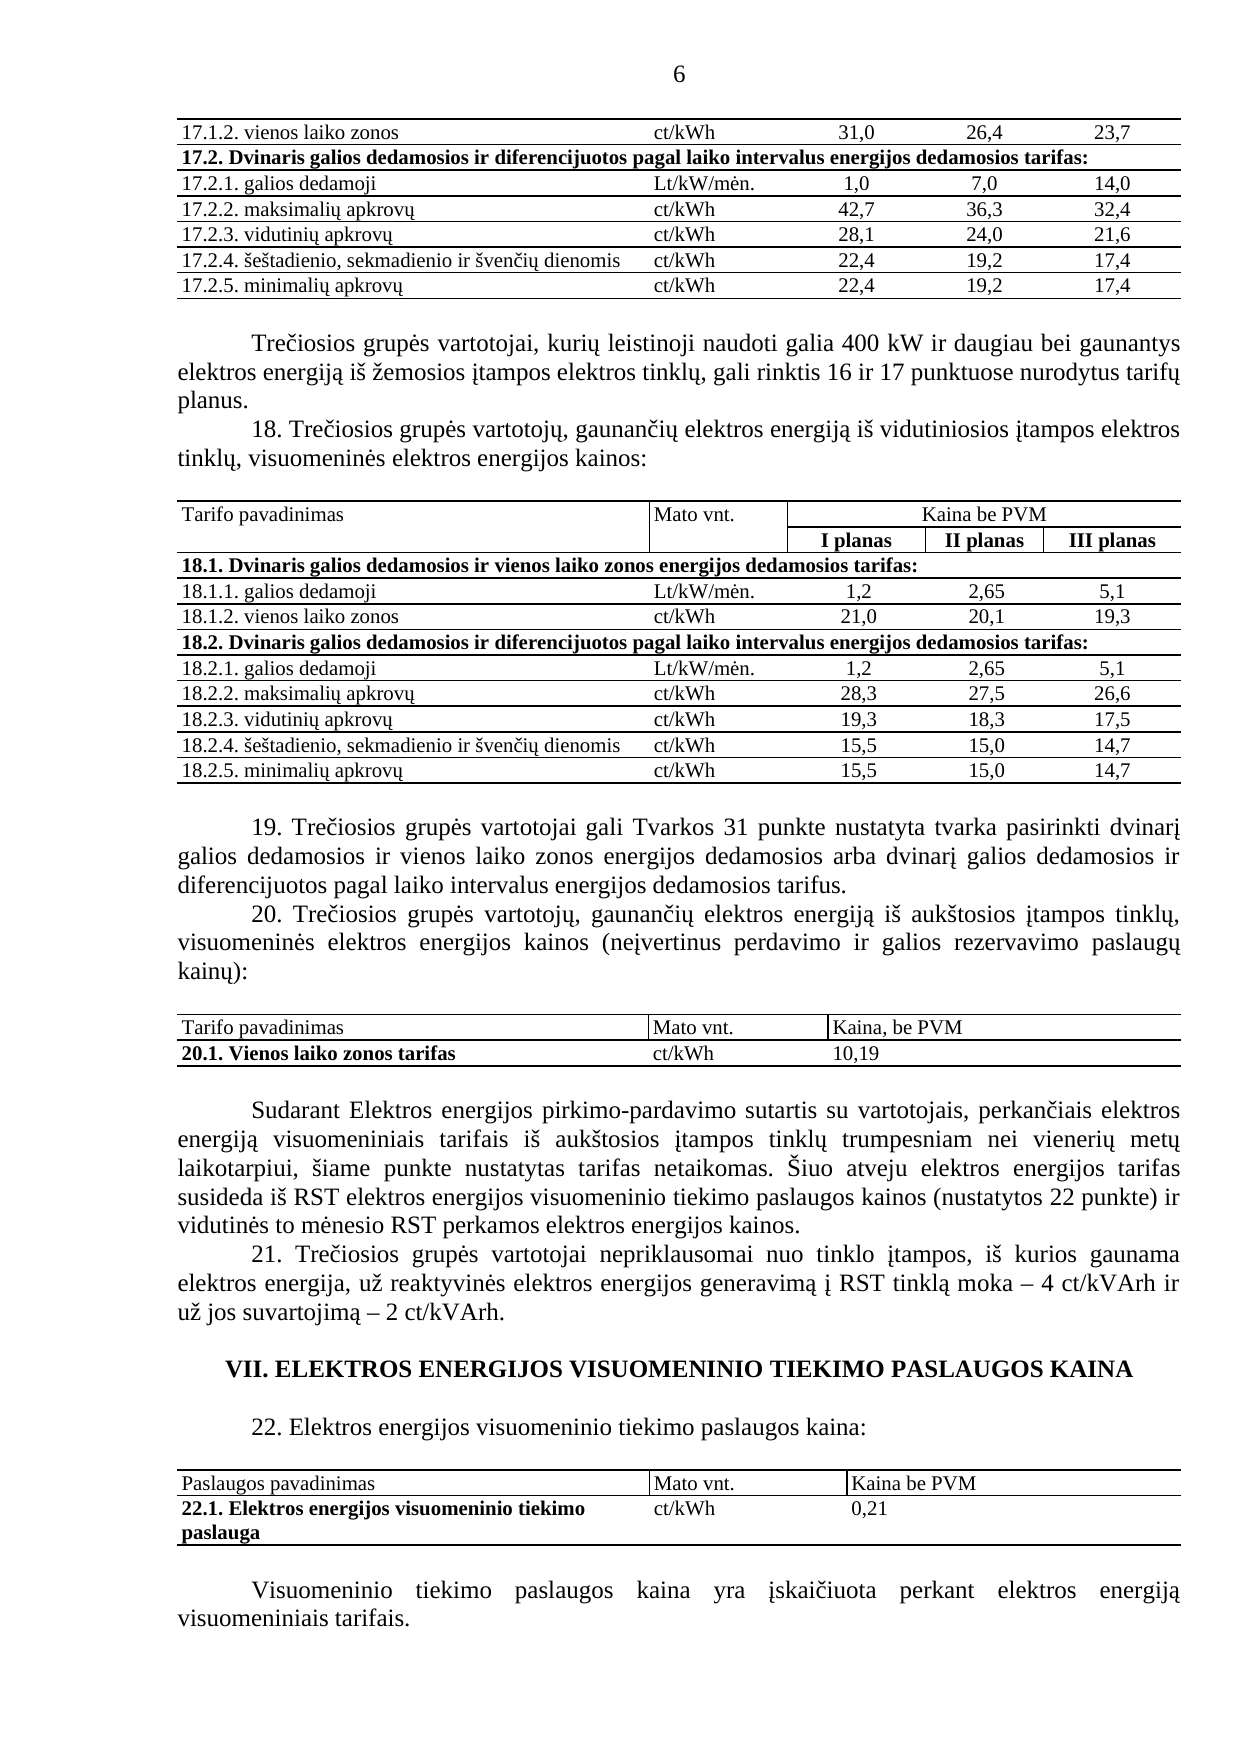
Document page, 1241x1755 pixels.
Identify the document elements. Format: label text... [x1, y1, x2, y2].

table_cell 18,3 [930, 707, 934, 731]
table_cell 15,0 [930, 733, 934, 757]
table_cell 15,0 [1039, 733, 1043, 757]
table_cell 5,1 [1177, 579, 1181, 603]
text 22. Elektros energijos visuomeninio tiekimo paslaugos kaina: [177, 1412, 1181, 1440]
table_cell 15,5 [787, 758, 791, 782]
text 19. Trečiosios grupės vartotojai gali Tvarkos 31 punkte nustatyta tvarka pasirinkti dvinarį galios dedamosios ir vienos laiko zonos energijos dedamosios arba dvinarį galios dedamosios ir diferencijuotos pagal laiko intervalus energijos dedamosios tarifus. [177, 812, 1181, 899]
table_cell 17,5 [1177, 707, 1181, 731]
table_cell 19,3 [787, 707, 791, 731]
table_cell 15,0 [930, 758, 934, 782]
table_header Mato vnt. [650, 502, 787, 552]
table_cell 22,4 [787, 248, 791, 272]
table_cell 21,0 [926, 605, 930, 628]
text Trečiosios grupės vartotojai, kurių leistinoji naudoti galia 400 kW ir daugiau bei gaunantys elektros energiją iš žemosios įtampos elektros tinklų, gali rinktis 16 ir 17 punktuose nurodytus tarifų planus. [177, 328, 1181, 414]
table_cell 14,7 [1043, 758, 1047, 782]
table_cell 5,1 [1177, 656, 1181, 680]
text 21. Trečiosios grupės vartotojai nepriklausomai nuo tinklo įtampos, iš kurios gaunama elektros energija, už reaktyvinės elektros energijos generavimą į RST tinklą moka – 4 ct/kVArh ir už jos suvartojimą – 2 ct/kVArh. [177, 1239, 1181, 1325]
table_cell 24,0 [925, 222, 929, 246]
table_cell 36,3 [925, 197, 929, 221]
table_cell 17,5 [1043, 707, 1047, 731]
table_cell 26,6 [1177, 681, 1181, 705]
table_cell 1,0 [921, 171, 925, 195]
table_cell 17,4 [1043, 273, 1047, 297]
table_cell 42,7 [787, 197, 791, 221]
table_cell 15,0 [1039, 758, 1043, 782]
table_cell 22,4 [921, 273, 925, 297]
table_cell 19,2 [925, 273, 929, 297]
table_cell 32,4 [1043, 197, 1047, 221]
table_cell 19,2 [925, 248, 929, 272]
table_cell 1,2 [926, 656, 930, 680]
table_cell 1,2 [787, 656, 791, 680]
table_cell 27,5 [1039, 681, 1043, 705]
table_cell 17,4 [1177, 248, 1181, 272]
table_cell 14,0 [1043, 171, 1047, 195]
table_cell 26,4 [1039, 120, 1043, 144]
table_cell ct/kWh [650, 1496, 847, 1544]
table_cell 0,21 [847, 1496, 1181, 1544]
table_header Tarifo pavadinimas [177, 502, 649, 552]
table_cell 28,1 [921, 222, 925, 246]
table_cell 15,5 [926, 733, 930, 757]
table_cell 17,4 [1043, 248, 1047, 272]
table_cell 1,0 [787, 171, 791, 195]
table_cell 28,3 [926, 681, 930, 705]
table_cell 31,0 [921, 120, 925, 144]
table_cell 15,5 [787, 733, 791, 757]
table_cell 14,0 [1177, 171, 1181, 195]
table_cell 15,5 [926, 758, 930, 782]
table_cell 2,65 [1039, 579, 1043, 603]
table_cell 21,6 [1177, 222, 1181, 246]
table_cell 26,4 [925, 120, 929, 144]
table_cell 27,5 [930, 681, 934, 705]
table_cell 19,2 [1039, 248, 1043, 272]
table_cell 21,0 [787, 605, 791, 628]
table_cell 21,6 [1043, 222, 1047, 246]
table_cell 14,7 [1177, 733, 1181, 757]
table_cell 19,3 [1177, 605, 1181, 628]
table_cell 18,3 [1039, 707, 1043, 731]
table_cell 19,2 [1039, 273, 1043, 297]
table_cell 32,4 [1177, 197, 1181, 221]
text Visuomeninio tiekimo paslaugos kaina yra įskaičiuota perkant elektros energiją visuomeniniais tarifais. [177, 1575, 1181, 1632]
table_cell 1,2 [787, 579, 791, 603]
table_cell 22,4 [787, 273, 791, 297]
text 20. Trečiosios grupės vartotojų, gaunančių elektros energiją iš aukštosios įtampos tinklų, visuomeninės elektros energijos kainos (neįvertinus perdavimo ir galios rezervavimo paslaugų kainų): [177, 899, 1181, 985]
text VII. ELEKTROS ENERGIJOS VISUOMENINIO TIEKIMO PASLAUGOS KAINA [177, 1354, 1181, 1383]
table_cell 28,1 [787, 222, 791, 246]
table_cell 2,65 [930, 656, 934, 680]
table_cell 23,7 [1043, 120, 1047, 144]
table_cell 14,7 [1043, 733, 1047, 757]
table_cell 5,1 [1043, 579, 1047, 603]
table_cell 2,65 [930, 579, 934, 603]
table_cell 14,7 [1177, 758, 1181, 782]
table_cell 17,4 [1177, 273, 1181, 297]
table_cell 36,3 [1039, 197, 1043, 221]
table_cell 7,0 [925, 171, 929, 195]
table_cell 19,3 [926, 707, 930, 731]
table_cell 31,0 [787, 120, 791, 144]
table_cell 20,1 [930, 605, 934, 628]
table_cell 20,1 [1039, 605, 1043, 628]
table_cell 42,7 [921, 197, 925, 221]
table_cell 7,0 [1039, 171, 1043, 195]
table_cell 26,6 [1043, 681, 1047, 705]
table_cell 19,3 [1043, 605, 1047, 628]
table_cell 2,65 [1039, 656, 1043, 680]
table_cell 23,7 [1177, 120, 1181, 144]
text Sudarant Elektros energijos pirkimo-pardavimo sutartis su vartotojais, perkančiais elektros energiją visuomeniniais tarifais iš aukštosios įtampos tinklų trumpesniam nei vienerių metų laikotarpiui, šiame punkte nustatytas tarifas netaikomas. Šiuo atveju elektros energijos tarifas susideda iš RST elektros energijos visuomeninio tiekimo paslaugos kainos (nustatytos 22 punkte) ir vidutinės to mėnesio RST perkamos elektros energijos kainos. [177, 1095, 1181, 1239]
table_cell 5,1 [1043, 656, 1047, 680]
text 18. Trečiosios grupės vartotojų, gaunančių elektros energiją iš vidutiniosios įtampos elektros tinklų, visuomeninės elektros energijos kainos: [177, 414, 1181, 472]
table_cell 22,4 [921, 248, 925, 272]
table_cell 24,0 [1039, 222, 1043, 246]
table_cell 28,3 [787, 681, 791, 705]
table_cell 1,2 [926, 579, 930, 603]
